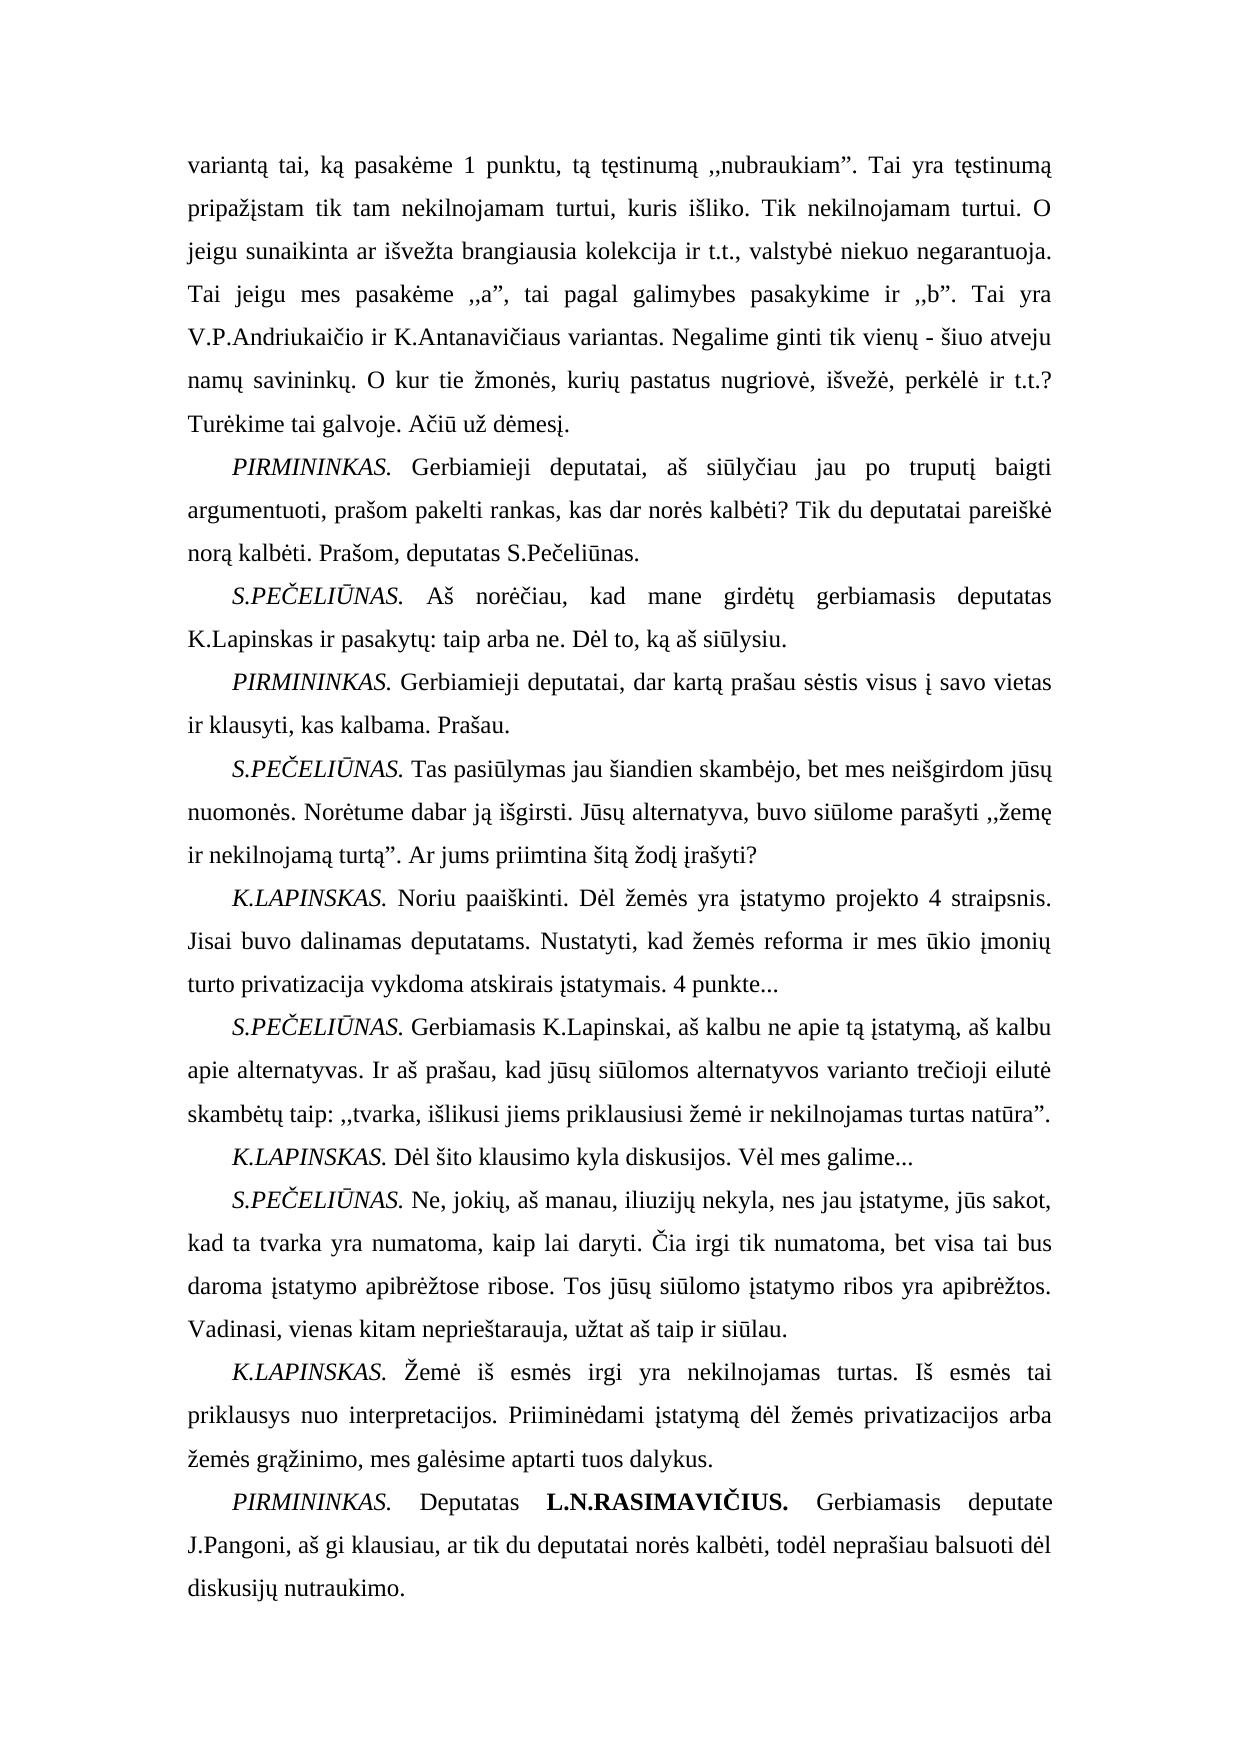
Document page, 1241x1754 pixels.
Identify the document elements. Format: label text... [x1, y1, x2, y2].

text S.PEČELIŪNAS. Ne, jokių, aš manau, iliuzijų nekyla, nes jau įstatyme, jūs sakot, kad ta tvarka yra numatoma, kaip lai daryti. Čia irgi tik numatoma, bet visa tai bus daroma įstatymo apibrėžtose ribose. Tos jūsų siūlomo įstatymo ribos yra apibrėžtos. Vadinasi, vienas kitam neprieštarauja, užtat aš taip ir siūlau. [187, 1185, 1053, 1343]
text PIRMININKAS. Gerbiamieji deputatai, dar kartą prašau sėstis visus į savo vietas ir klausyti, kas kalbama. Prašau. [187, 667, 1053, 739]
text S.PEČELIŪNAS. Aš norėčiau, kad mane girdėtų gerbiamasis deputatas K.Lapinskas ir pasakytų: taip arba ne. Dėl to, ką aš siūlysiu. [187, 581, 1053, 653]
text K.LAPINSKAS. Žemė iš esmės irgi yra nekilnojamas turtas. Iš esmės tai priklausys nuo interpretacijos. Priiminėdami įstatymą dėl žemės privatizacijos arba žemės grąžinimo, mes galėsime aptarti tuos dalykus. [187, 1357, 1053, 1472]
text variantą tai, ką pasakėme 1 punktu, tą tęstinumą ,,nubraukiam”. Tai yra tęstinumą pripažįstam tik tam nekilnojamam turtui, kuris išliko. Tik nekilnojamam turtui. O jeigu sunaikinta ar išvežta brangiausia kolekcija ir t.t., valstybė niekuo negarantuoja. Tai jeigu mes pasakėme ,,a”, tai pagal galimybes pasakykime ir ,,b”. Tai yra V.P.Andriukaičio ir K.Antanavičiaus variantas. Negalime ginti tik vienų - šiuo atveju namų savininkų. O kur tie žmonės, kurių pastatus nugriovė, išvežė, perkėlė ir t.t.? Turėkime tai galvoje. Ačiū už dėmesį. [187, 150, 1053, 437]
text S.PEČELIŪNAS. Tas pasiūlymas jau šiandien skambėjo, bet mes neišgirdom jūsų nuomonės. Norėtume dabar ją išgirsti. Jūsų alternatyva, buvo siūlome parašyti ,,žemę ir nekilnojamą turtą”. Ar jums priimtina šitą žodį įrašyti? [187, 754, 1053, 869]
text PIRMININKAS. Deputatas L.N.RASIMAVIČIUS. Gerbiamasis deputate J.Pangoni, aš gi klausiau, ar tik du deputatai norės kalbėti, todėl neprašiau balsuoti dėl diskusijų nutraukimo. [187, 1487, 1053, 1602]
text S.PEČELIŪNAS. Gerbiamasis K.Lapinskai, aš kalbu ne apie tą įstatymą, aš kalbu apie alternatyvas. Ir aš prašau, kad jūsų siūlomos alternatyvos varianto trečioji eilutė skambėtų taip: ,,tvarka, išlikusi jiems priklausiusi žemė ir nekilnojamas turtas natūra”. [187, 1012, 1053, 1127]
text PIRMININKAS. Gerbiamieji deputatai, aš siūlyčiau jau po truputį baigti argumentuoti, prašom pakelti rankas, kas dar norės kalbėti? Tik du deputatai pareiškė norą kalbėti. Prašom, deputatas S.Pečeliūnas. [187, 452, 1053, 567]
text K.LAPINSKAS. Noriu paaiškinti. Dėl žemės yra įstatymo projekto 4 straipsnis. Jisai buvo dalinamas deputatams. Nustatyti, kad žemės reforma ir mes ūkio įmonių turto privatizacija vykdoma atskirais įstatymais. 4 punkte... [187, 883, 1053, 998]
text K.LAPINSKAS. Dėl šito klausimo kyla diskusijos. Vėl mes galime... [187, 1142, 1053, 1171]
